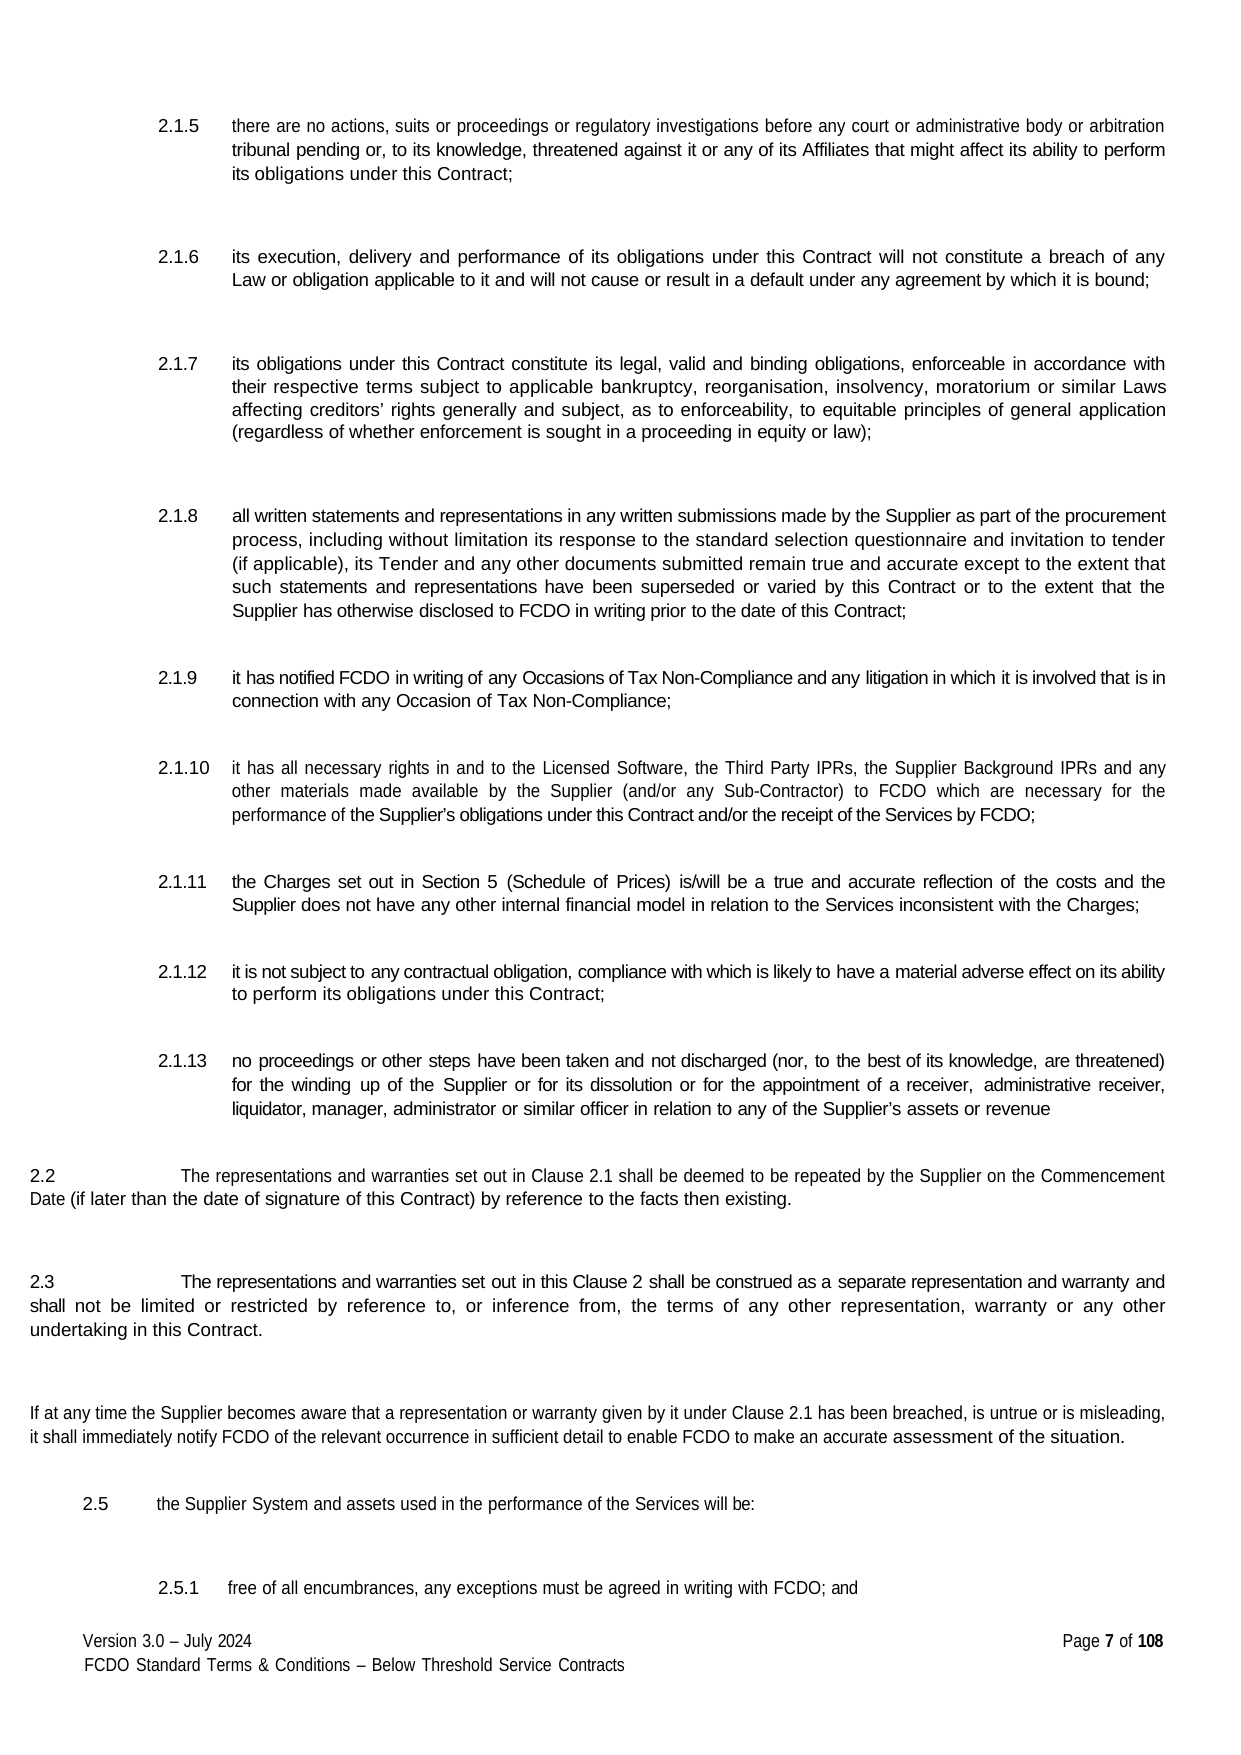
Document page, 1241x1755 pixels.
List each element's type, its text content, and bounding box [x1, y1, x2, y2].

list its execution, delivery and performance of its obligations under this Contract will not constitute a breach of any Law or obligation applicable to it and will not cause or result in a default under any agreement by which it is bound; [158, 246, 1166, 291]
list The representations and warranties set out in this Clause 2 shall be construed as a separate representation and warranty and shall not be limited or restricted by reference to, or inference from, the terms of any other representation, warranty or any other undertaking in this Contract. [29, 1271, 1166, 1340]
list the Supplier System and assets used in the performance of the Services will be: [82, 1493, 1196, 1514]
list all written statements and representations in any written submissions made by the Supplier as part of the procurement process, including without limitation its response to the standard selection questionnaire and invitation to tender (if applicable), its Tender and any other documents submitted remain true and accurate except to the extent that such statements and representations have been superseded or varied by this Contract or to the extent that the Supplier has otherwise disclosed to FCDO in writing prior to the date of this Contract; [158, 505, 1166, 621]
list the Charges set out in Section 5 (Schedule of Prices) is/will be a true and accurate reflection of the costs and the Supplier does not have any other internal financial model in relation to the Services inconsistent with the Charges; [158, 871, 1166, 915]
list The representations and warranties set out in Clause 2.1 shall be deemed to be repeated by the Supplier on the Commencement Date (if later than the date of signature of this Contract) by reference to the facts then existing. [29, 1165, 1166, 1209]
list no proceedings or other steps have been taken and not discharged (nor, to the best of its knowledge, are threatened) for the winding up of the Supplier or for its dissolution or for the appointment of a receiver, administrative receiver, liquidator, manager, administrator or similar officer in relation to any of the Supplier’s assets or revenue [158, 1050, 1166, 1119]
list If at any time the Supplier becomes aware that a representation or warranty given by it under Clause 2.1 has been breached, is untrue or is misleading, it shall immediately notify FCDO of the relevant occurrence in sufficient detail to enable FCDO to make an accurate assessment of the situation. [0, 1402, 1166, 1447]
list it is not subject to any contractual obligation, compliance with which is likely to have a material adverse effect on its ability to perform its obligations under this Contract; [158, 960, 1166, 1005]
list it has notified FCDO in writing of any Occasions of Tax Non-Compliance and any litigation in which it is involved that is in connection with any Occasion of Tax Non-Compliance; [158, 667, 1166, 711]
list there are no actions, suits or proceedings or regulatory investigations before any court or administrative body or arbitration tribunal pending or, to its knowledge, threatened against it or any of its Affiliates that might affect its ability to perform its obligations under this Contract; [158, 115, 1166, 184]
list its obligations under this Contract constitute its legal, valid and binding obligations, enforceable in accordance with their respective terms subject to applicable bankruptcy, reorganisation, insolvency, moratorium or similar Laws affecting creditors’ rights generally and subject, as to enforceability, to equitable principles of general application (regardless of whether enforcement is sought in a proceeding in equity or law); [158, 353, 1166, 443]
list it has all necessary rights in and to the Licensed Software, the Third Party IPRs, the Supplier Background IPRs and any other materials made available by the Supplier (and/or any Sub-Contractor) to FCDO which are necessary for the performance of the Supplier’s obligations under this Contract and/or the receipt of the Services by FCDO; [158, 756, 1166, 825]
list free of all encumbrances, any exceptions must be agreed in writing with FCDO; and [158, 1577, 1196, 1598]
